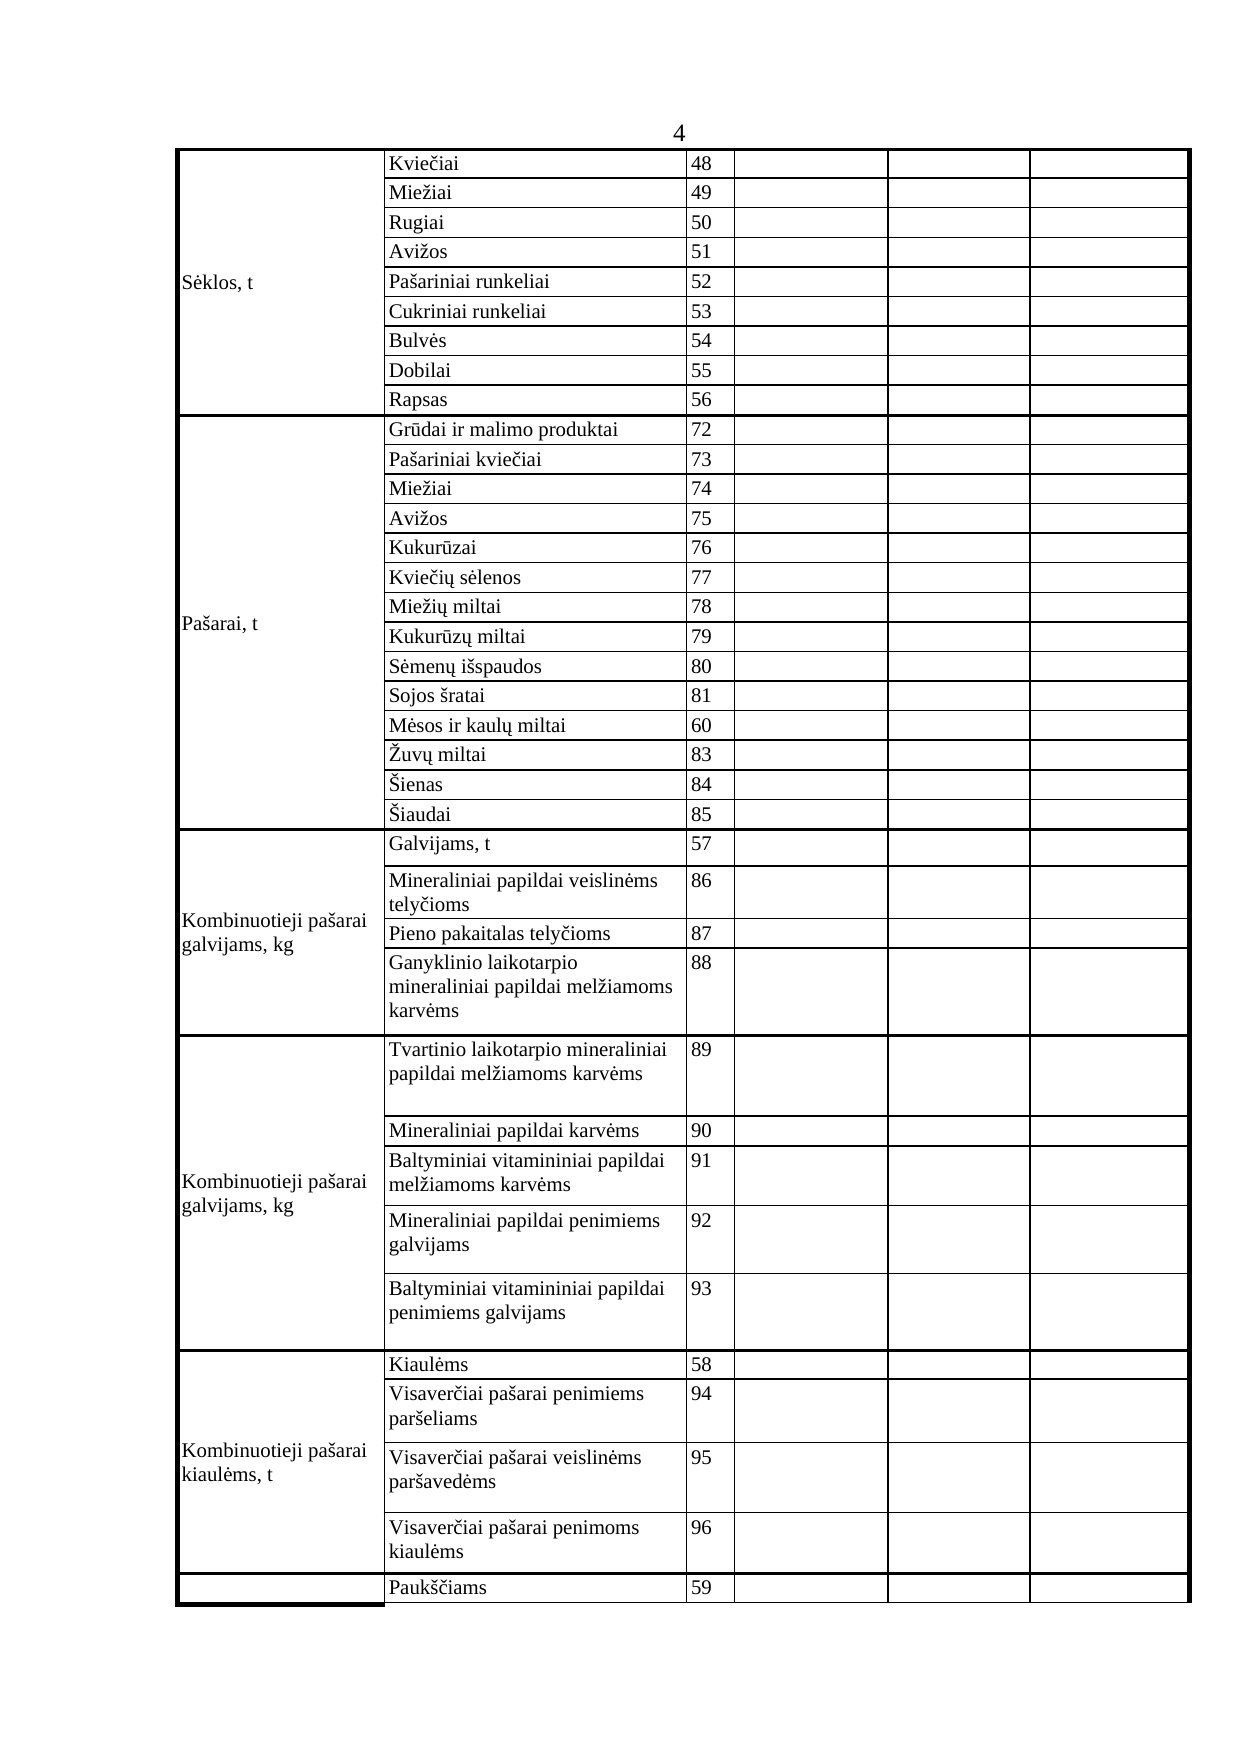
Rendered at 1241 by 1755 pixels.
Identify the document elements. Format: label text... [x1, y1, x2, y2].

table_cell 54 [687, 327, 734, 355]
table_cell [889, 504, 1029, 532]
table_cell [889, 268, 1029, 296]
table_cell [1031, 1147, 1187, 1204]
table_cell Avižos [385, 238, 686, 266]
table_cell [735, 417, 887, 443]
table_cell [735, 151, 887, 177]
table_cell 85 [687, 800, 734, 828]
table_cell Šiaudai [385, 800, 686, 828]
table_cell Miežių miltai [385, 593, 686, 621]
table_cell [889, 1352, 1029, 1378]
table_cell [735, 534, 887, 562]
table_cell [1031, 151, 1187, 177]
table_cell Kviečiai [385, 151, 686, 177]
table_cell [735, 949, 887, 1033]
table_cell [735, 682, 887, 710]
table_cell Baltyminiai vitamininiai papildai melžiamoms karvėms [385, 1147, 686, 1204]
table_cell 75 [687, 504, 734, 532]
table_cell [889, 1274, 1029, 1349]
table_cell Mineraliniai papildai penimiems galvijams [385, 1206, 686, 1272]
table_cell [889, 1037, 1029, 1115]
table_cell Miežiai [385, 475, 686, 503]
table_cell Šienas [385, 771, 686, 798]
table_cell [1031, 179, 1187, 207]
table_cell Visaverčiai pašarai penimiems paršeliams [385, 1380, 686, 1442]
table_cell 78 [687, 593, 734, 621]
table_cell [735, 771, 887, 798]
table_cell [735, 800, 887, 828]
table_cell [889, 682, 1029, 710]
table_cell [889, 741, 1029, 769]
table_cell Avižos [385, 504, 686, 532]
table_cell 53 [687, 297, 734, 325]
table_cell [1031, 867, 1187, 917]
table_cell [1031, 593, 1187, 621]
table_cell 81 [687, 682, 734, 710]
table_cell 94 [687, 1380, 734, 1442]
table_cell 86 [687, 867, 734, 917]
table_cell [889, 623, 1029, 651]
table_cell Kiaulėms [385, 1352, 686, 1378]
table_cell Tvartinio laikotarpio mineraliniai papildai melžiamoms karvėms [385, 1037, 686, 1115]
table_cell [1031, 1443, 1187, 1512]
table_cell Ganyklinio laikotarpio mineraliniai papildai melžiamoms karvėms [385, 949, 686, 1033]
table_cell 84 [687, 771, 734, 798]
table_cell [1031, 1206, 1187, 1272]
table_cell [735, 475, 887, 503]
table_cell [889, 327, 1029, 355]
table_cell [735, 297, 887, 325]
table_cell Paukščiams [385, 1575, 686, 1602]
table_cell [735, 711, 887, 739]
table_cell [889, 356, 1029, 384]
table_cell Sėmenų išspaudos [385, 652, 686, 680]
table_cell [1031, 534, 1187, 562]
table_cell [889, 652, 1029, 680]
table_cell [735, 1575, 887, 1602]
table_cell [889, 1147, 1029, 1204]
table_cell [735, 867, 887, 917]
table_cell [889, 771, 1029, 798]
table_cell [735, 563, 887, 591]
table_cell 96 [687, 1513, 734, 1572]
table_cell [735, 268, 887, 296]
table_cell 60 [687, 711, 734, 739]
table_cell [1031, 1352, 1187, 1378]
table_cell [889, 208, 1029, 236]
table_cell [1031, 1380, 1187, 1442]
table_cell 83 [687, 741, 734, 769]
table_cell 72 [687, 417, 734, 443]
table_cell [1031, 623, 1187, 651]
table_cell [889, 1380, 1029, 1442]
table_cell Kviečių sėlenos [385, 563, 686, 591]
table_cell Mėsos ir kaulų miltai [385, 711, 686, 739]
table_cell 95 [687, 1443, 734, 1512]
table_cell Grūdai ir malimo produktai [385, 417, 686, 443]
table_cell [1031, 1117, 1187, 1145]
table_cell [1031, 1575, 1187, 1602]
table_cell 59 [687, 1575, 734, 1602]
table_cell [735, 1206, 887, 1272]
table_cell Kombinuotieji pašarai kiaulėms, t [180, 1352, 384, 1572]
table_cell Rapsas [385, 386, 686, 414]
table_cell [1031, 563, 1187, 591]
table_cell [735, 386, 887, 414]
table_cell Kombinuotieji pašarai galvijams, kg [180, 1037, 384, 1349]
table_cell [735, 356, 887, 384]
table_cell Dobilai [385, 356, 686, 384]
table_cell [1031, 475, 1187, 503]
table_cell [735, 327, 887, 355]
table_cell 93 [687, 1274, 734, 1349]
table_cell Žuvų miltai [385, 741, 686, 769]
table_cell [889, 151, 1029, 177]
table_cell 74 [687, 475, 734, 503]
table_cell [735, 1117, 887, 1145]
table_cell [889, 1117, 1029, 1145]
table_cell 51 [687, 238, 734, 266]
table_cell [1031, 949, 1187, 1033]
table_cell Galvijams, t [385, 831, 686, 865]
table_cell Baltyminiai vitamininiai papildai penimiems galvijams [385, 1274, 686, 1349]
table_cell [889, 919, 1029, 947]
table_cell [1031, 356, 1187, 384]
table_cell [735, 593, 887, 621]
table_cell [735, 1513, 887, 1572]
table_cell [1031, 741, 1187, 769]
table_cell [735, 741, 887, 769]
table_cell [889, 179, 1029, 207]
table_cell [1031, 711, 1187, 739]
table_cell [889, 800, 1029, 828]
table_cell Sojos šratai [385, 682, 686, 710]
table_cell [735, 1352, 887, 1378]
table_cell 73 [687, 445, 734, 473]
table_cell [1031, 771, 1187, 798]
table_cell [889, 867, 1029, 917]
table_cell [735, 919, 887, 947]
table_cell [735, 208, 887, 236]
table_cell Sėklos, t [180, 151, 384, 414]
table_cell Mineraliniai papildai karvėms [385, 1117, 686, 1145]
table_cell [1031, 208, 1187, 236]
table_cell Bulvės [385, 327, 686, 355]
table_cell 80 [687, 652, 734, 680]
table_cell [735, 1274, 887, 1349]
table_cell [889, 949, 1029, 1033]
table_cell [735, 1380, 887, 1442]
table_cell [735, 179, 887, 207]
table_cell [180, 1575, 384, 1602]
table_cell 89 [687, 1037, 734, 1115]
table_cell Mineraliniai papildai veislinėms telyčioms [385, 867, 686, 917]
table_cell 77 [687, 563, 734, 591]
table_cell Pašariniai kviečiai [385, 445, 686, 473]
table_cell [1031, 327, 1187, 355]
table_cell 55 [687, 356, 734, 384]
table_cell [889, 1575, 1029, 1602]
table_cell [735, 1147, 887, 1204]
table_cell [735, 1443, 887, 1512]
table_cell 48 [687, 151, 734, 177]
table_cell [1031, 1037, 1187, 1115]
table_cell 58 [687, 1352, 734, 1378]
table_cell [889, 445, 1029, 473]
table_cell 91 [687, 1147, 734, 1204]
table_cell [889, 475, 1029, 503]
table_cell Kukurūzų miltai [385, 623, 686, 651]
table_cell [889, 831, 1029, 865]
table_cell [889, 1513, 1029, 1572]
table_cell 52 [687, 268, 734, 296]
table_cell [735, 652, 887, 680]
table_cell [889, 238, 1029, 266]
table_cell [889, 417, 1029, 443]
table_cell [1031, 831, 1187, 865]
table_cell [735, 445, 887, 473]
table_cell 90 [687, 1117, 734, 1145]
table_cell [735, 831, 887, 865]
table_cell [1031, 800, 1187, 828]
table_cell [1031, 1513, 1187, 1572]
table_cell [1031, 238, 1187, 266]
table_cell [1031, 652, 1187, 680]
table_cell Rugiai [385, 208, 686, 236]
table_cell [889, 1206, 1029, 1272]
table_cell [889, 563, 1029, 591]
table_cell 79 [687, 623, 734, 651]
table_cell [1031, 445, 1187, 473]
table_cell [1031, 386, 1187, 414]
table_cell [889, 534, 1029, 562]
table_cell 92 [687, 1206, 734, 1272]
table_cell [889, 297, 1029, 325]
table_cell [1031, 1274, 1187, 1349]
table_cell Cukriniai runkeliai [385, 297, 686, 325]
table_cell [889, 386, 1029, 414]
table_cell [889, 1443, 1029, 1512]
table_cell Visaverčiai pašarai penimoms kiaulėms [385, 1513, 686, 1572]
table_cell Visaverčiai pašarai veislinėms paršavedėms [385, 1443, 686, 1512]
table_cell [735, 504, 887, 532]
table_cell 76 [687, 534, 734, 562]
table_cell 49 [687, 179, 734, 207]
table_cell Pašarai, t [180, 417, 384, 828]
table_cell [735, 623, 887, 651]
table_cell [735, 238, 887, 266]
table_cell 88 [687, 949, 734, 1033]
table_cell [1031, 417, 1187, 443]
table_cell [889, 711, 1029, 739]
table_cell 87 [687, 919, 734, 947]
table_cell 56 [687, 386, 734, 414]
table_cell [1031, 504, 1187, 532]
table_cell 57 [687, 831, 734, 865]
table_cell 50 [687, 208, 734, 236]
table_cell [889, 593, 1029, 621]
table_cell Pašariniai runkeliai [385, 268, 686, 296]
table_cell Kombinuotieji pašarai galvijams, kg [180, 831, 384, 1033]
table_cell Miežiai [385, 179, 686, 207]
table_cell Pieno pakaitalas telyčioms [385, 919, 686, 947]
table_cell [1031, 268, 1187, 296]
table_cell [1031, 682, 1187, 710]
table_cell [1031, 919, 1187, 947]
table_cell Kukurūzai [385, 534, 686, 562]
table_cell [735, 1037, 887, 1115]
table_cell [1031, 297, 1187, 325]
